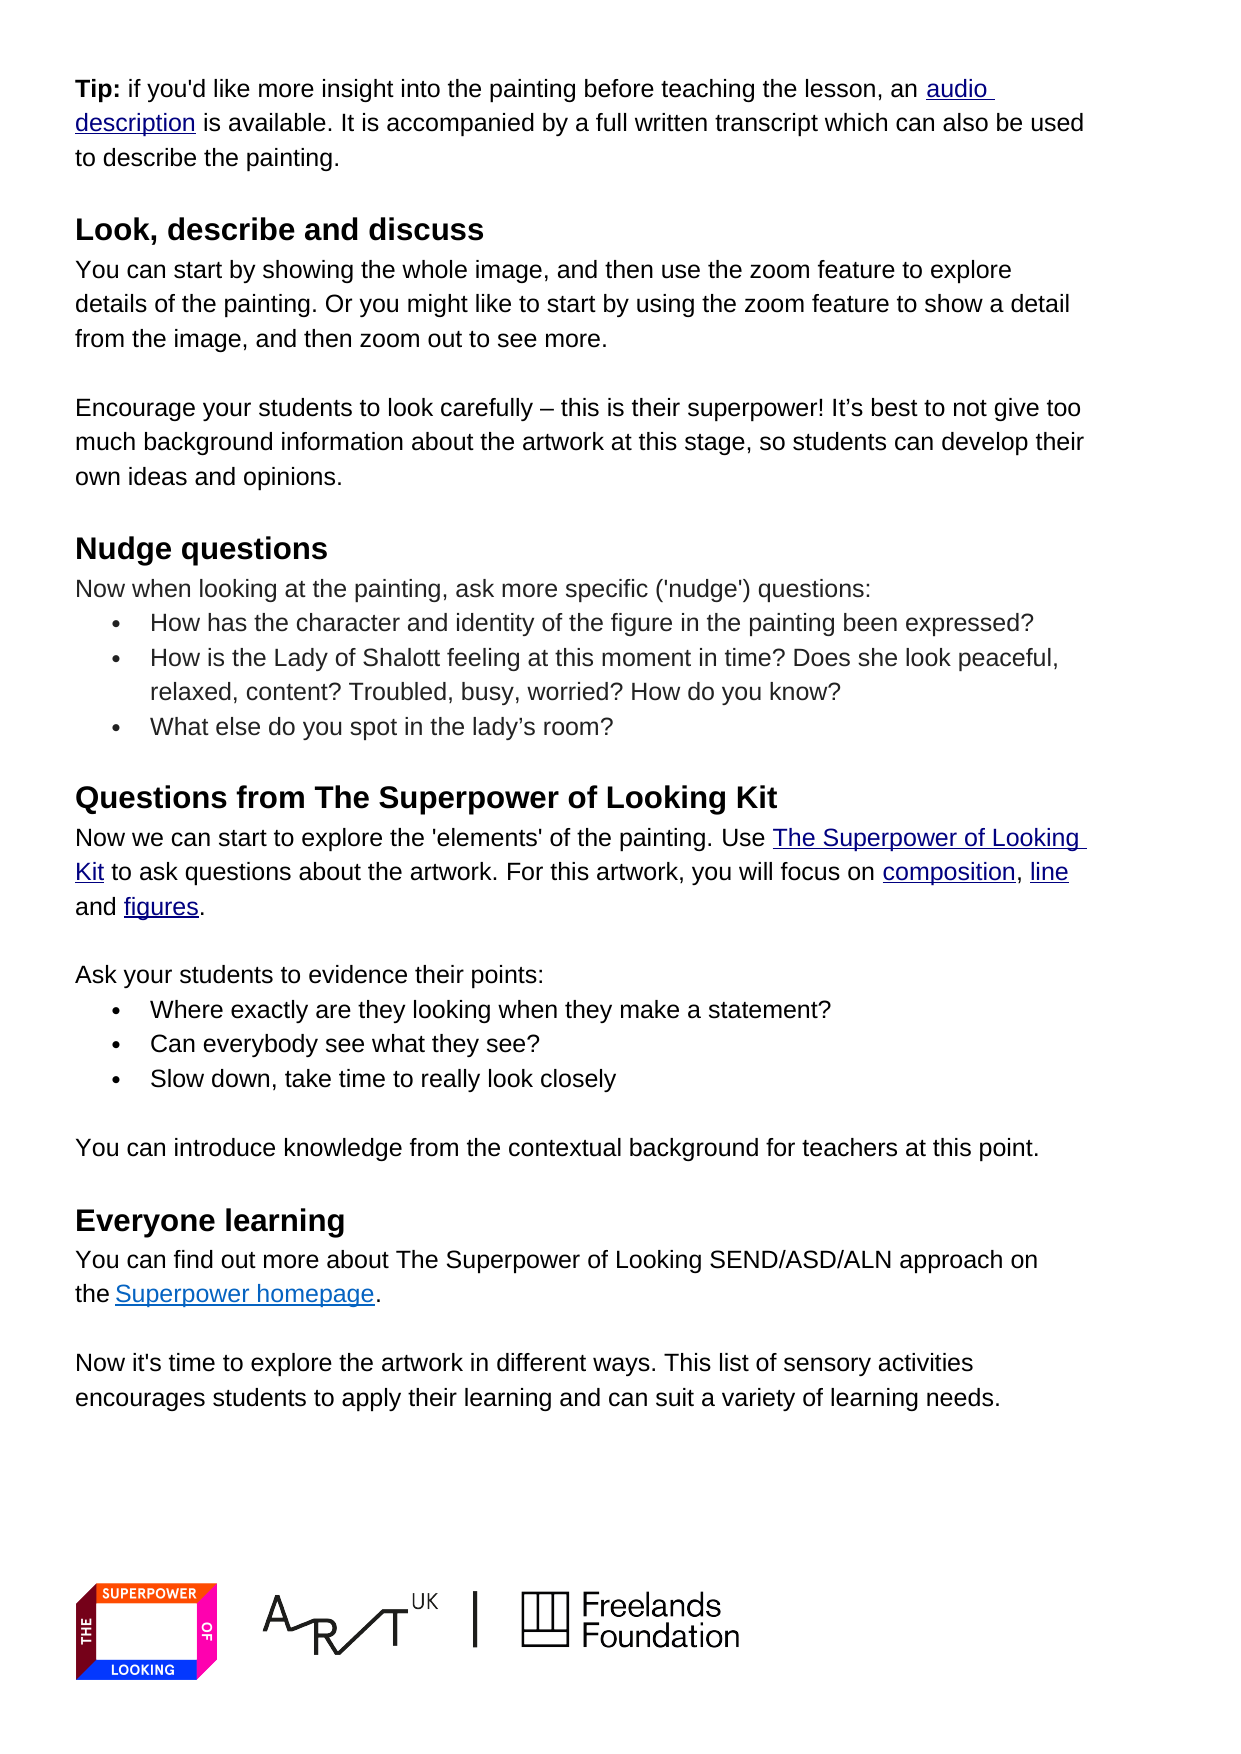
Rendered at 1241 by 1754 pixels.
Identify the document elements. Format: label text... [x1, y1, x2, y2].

text Encourage your students to look carefully – this is their superpower! It’s best to not give too much background information about the artwork at this stage, so students can develop their own ideas and opinions. [75, 392, 1090, 490]
text Questions from The Superpower of Looking Kit [75, 779, 1090, 815]
text Everyone learning [75, 1202, 1090, 1238]
text Now when looking at the painting, ask more specific ('nudge') questions: [75, 573, 1090, 602]
text Now we can start to explore the 'elements' of the painting. Use The Superpower of Looking Kit to ask questions about the artwork. For this artwork, you will focus on composition, line and figures. [75, 823, 1090, 920]
text You can find out more about The Superpower of Looking SEND/ASD/ALN approach on the Superpower homepage. [75, 1245, 1090, 1308]
list How is the Lady of Shalott feeling at this moment in time? Does she look peaceful, relaxed, content? Troubled, busy, worried? How do you know? [112, 642, 1090, 706]
list What else do you spot in the lady’s room? [112, 711, 1090, 740]
text Now it's time to explore the artwork in different ways. This list of sensory activities encourages students to apply their learning and can suit a variety of learning needs. [75, 1348, 1090, 1412]
text Look, describe and discuss [75, 211, 1090, 247]
list How has the character and identity of the figure in the painting been expressed? [112, 608, 1090, 637]
text Nudge questions [75, 530, 1090, 566]
text Ask your students to evidence their points: [75, 961, 1090, 989]
list Slow down, take time to really look closely [112, 1064, 1090, 1093]
text You can start by showing the whole image, and then use the zoom feature to explore details of the painting. Or you might like to start by using the zoom feature to show a detail from the image, and then zoom out to see more. [75, 254, 1090, 352]
text You can introduce knowledge from the contextual background for teachers at this point. [75, 1133, 1090, 1162]
text Tip: if you'd like more insight into the painting before teaching the lesson, an audio description is available. It is accompanied by a full written transcript which can also be used to describe the painting. [75, 73, 1090, 171]
list Where exactly are they looking when they make a statement? [112, 995, 1090, 1024]
list Can everybody see what they see? [112, 1029, 1090, 1058]
